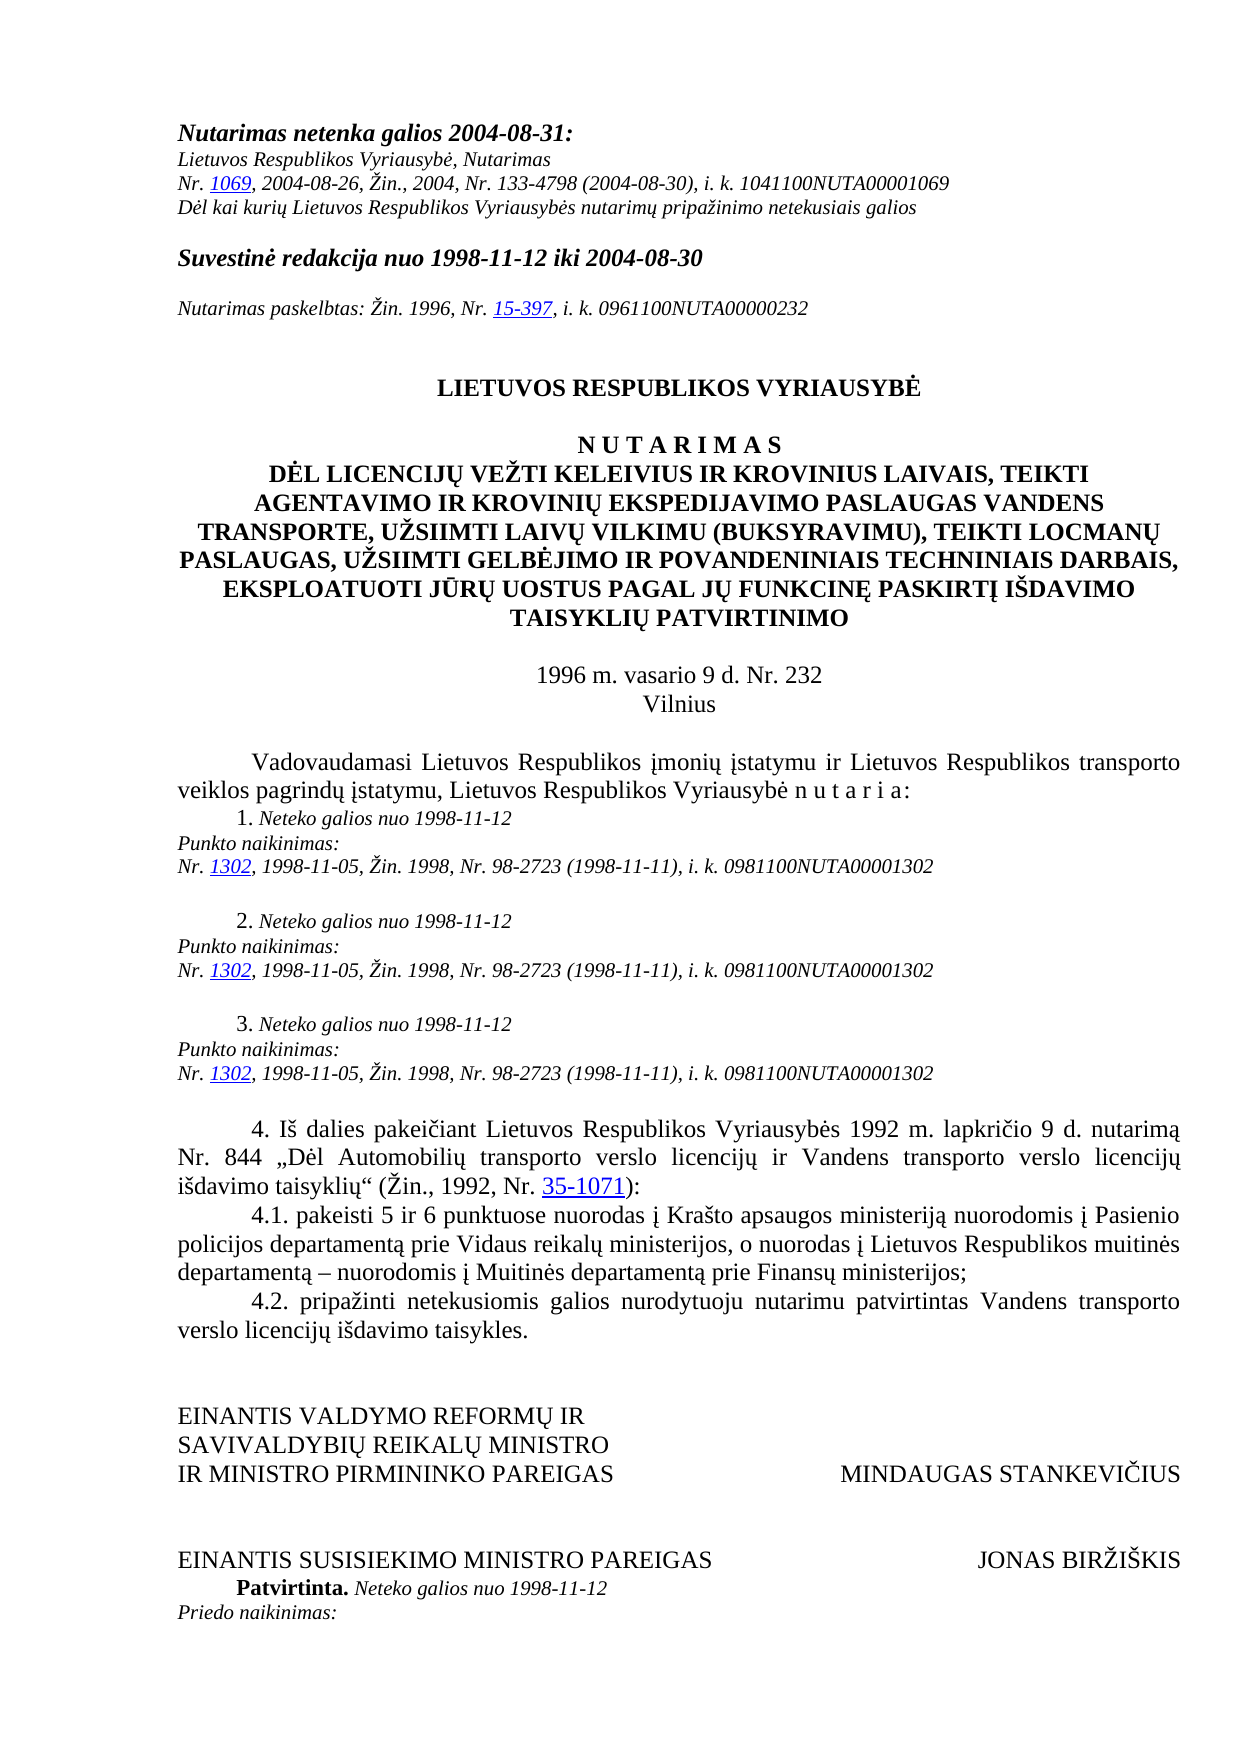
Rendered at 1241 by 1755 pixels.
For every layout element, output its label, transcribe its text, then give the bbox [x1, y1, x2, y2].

text Nutarimas paskelbtas: Žin. 1996, Nr. 15-397, i. k. 0961100NUTA00000232 [177, 296, 1181, 320]
text DĖL LICENCIJŲ VEŽTI KELEIVIUS IR KROVINIUS LAIVAIS, TEIKTI AGENTAVIMO IR KROVINIŲ EKSPEDIJAVIMO PASLAUGAS VANDENS TRANSPORTE, UŽSIIMTI LAIVŲ VILKIMU (BUKSYRAVIMU), TEIKTI LOCMANŲ PASLAUGAS, UŽSIIMTI GELBĖJIMO IR POVANDENINIAIS TECHNINIAIS DARBAIS, EKSPLOATUOTI JŪRŲ UOSTUS PAGAL JŲ FUNKCINĘ PASKIRTĮ IŠDAVIMO TAISYKLIŲ PATVIRTINIMO [177, 459, 1181, 632]
text 3. Neteko galios nuo 1998-11-12 [177, 1011, 1181, 1037]
text Vilnius [177, 689, 1181, 718]
text Punkto naikinimas: [177, 830, 1181, 854]
text 1. Neteko galios nuo 1998-11-12 [177, 804, 1181, 830]
text Nr. 1302, 1998-11-05, Žin. 1998, Nr. 98-2723 (1998-11-11), i. k. 0981100NUTA00001302 [177, 958, 1181, 982]
text EINANTIS VALDYMO REFORMŲ IR [177, 1401, 1181, 1430]
text 2. Neteko galios nuo 1998-11-12 [177, 907, 1181, 934]
text Nr. 1069, 2004-08-26, Žin., 2004, Nr. 133-4798 (2004-08-30), i. k. 1041100NUTA00001069 [177, 171, 1181, 195]
text Vadovaudamasi Lietuvos Respublikos įmonių įstatymu ir Lietuvos Respublikos transporto veiklos pagrindų įstatymu, Lietuvos Respublikos Vyriausybė nutaria: [177, 747, 1181, 804]
text 4.1. pakeisti 5 ir 6 punktuose nuorodas į Krašto apsaugos ministeriją nuorodomis į Pasienio policijos departamentą prie Vidaus reikalų ministerijos, o nuorodas į Lietuvos Respublikos muitinės departamentą – nuorodomis į Muitinės departamentą prie Finansų ministerijos; [177, 1200, 1181, 1286]
text Nr. 1302, 1998-11-05, Žin. 1998, Nr. 98-2723 (1998-11-11), i. k. 0981100NUTA00001302 [177, 1061, 1181, 1085]
text 1996 m. vasario 9 d. Nr. 232 [177, 660, 1181, 689]
text 4. Iš dalies pakeičiant Lietuvos Respublikos Vyriausybės 1992 m. lapkričio 9 d. nutarimą Nr. 844 „Dėl Automobilių transporto verslo licencijų ir Vandens transporto verslo licencijų išdavimo taisyklių“ (Žin., 1992, Nr. 35-1071): [177, 1114, 1181, 1200]
text 4.2. pripažinti netekusiomis galios nurodytuoju nutarimu patvirtintas Vandens transporto verslo licencijų išdavimo taisykles. [177, 1286, 1181, 1344]
text Suvestinė redakcija nuo 1998-11-12 iki 2004-08-30 [177, 243, 1181, 272]
text N U T A R I M A S [177, 430, 1181, 459]
text Nutarimas netenka galios 2004-08-31: [177, 118, 1181, 147]
text IR MINISTRO PIRMININKO PAREIGAS MINDAUGAS STANKEVIČIUS [177, 1459, 1181, 1487]
text LIETUVOS RESPUBLIKOS VYRIAUSYBĖ [177, 373, 1181, 402]
text SAVIVALDYBIŲ REIKALŲ MINISTRO [177, 1430, 1181, 1459]
text Priedo naikinimas: [177, 1600, 1181, 1624]
text Patvirtinta. Neteko galios nuo 1998-11-12 [177, 1574, 1181, 1600]
text Punkto naikinimas: [177, 934, 1181, 958]
text Dėl kai kurių Lietuvos Respublikos Vyriausybės nutarimų pripažinimo netekusiais galios [177, 195, 1181, 219]
text Punkto naikinimas: [177, 1037, 1181, 1061]
text Nr. 1302, 1998-11-05, Žin. 1998, Nr. 98-2723 (1998-11-11), i. k. 0981100NUTA00001302 [177, 854, 1181, 878]
text Lietuvos Respublikos Vyriausybė, Nutarimas [177, 147, 1181, 171]
text EINANTIS SUSISIEKIMO MINISTRO PAREIGAS JONAS BIRŽIŠKIS [177, 1545, 1181, 1574]
